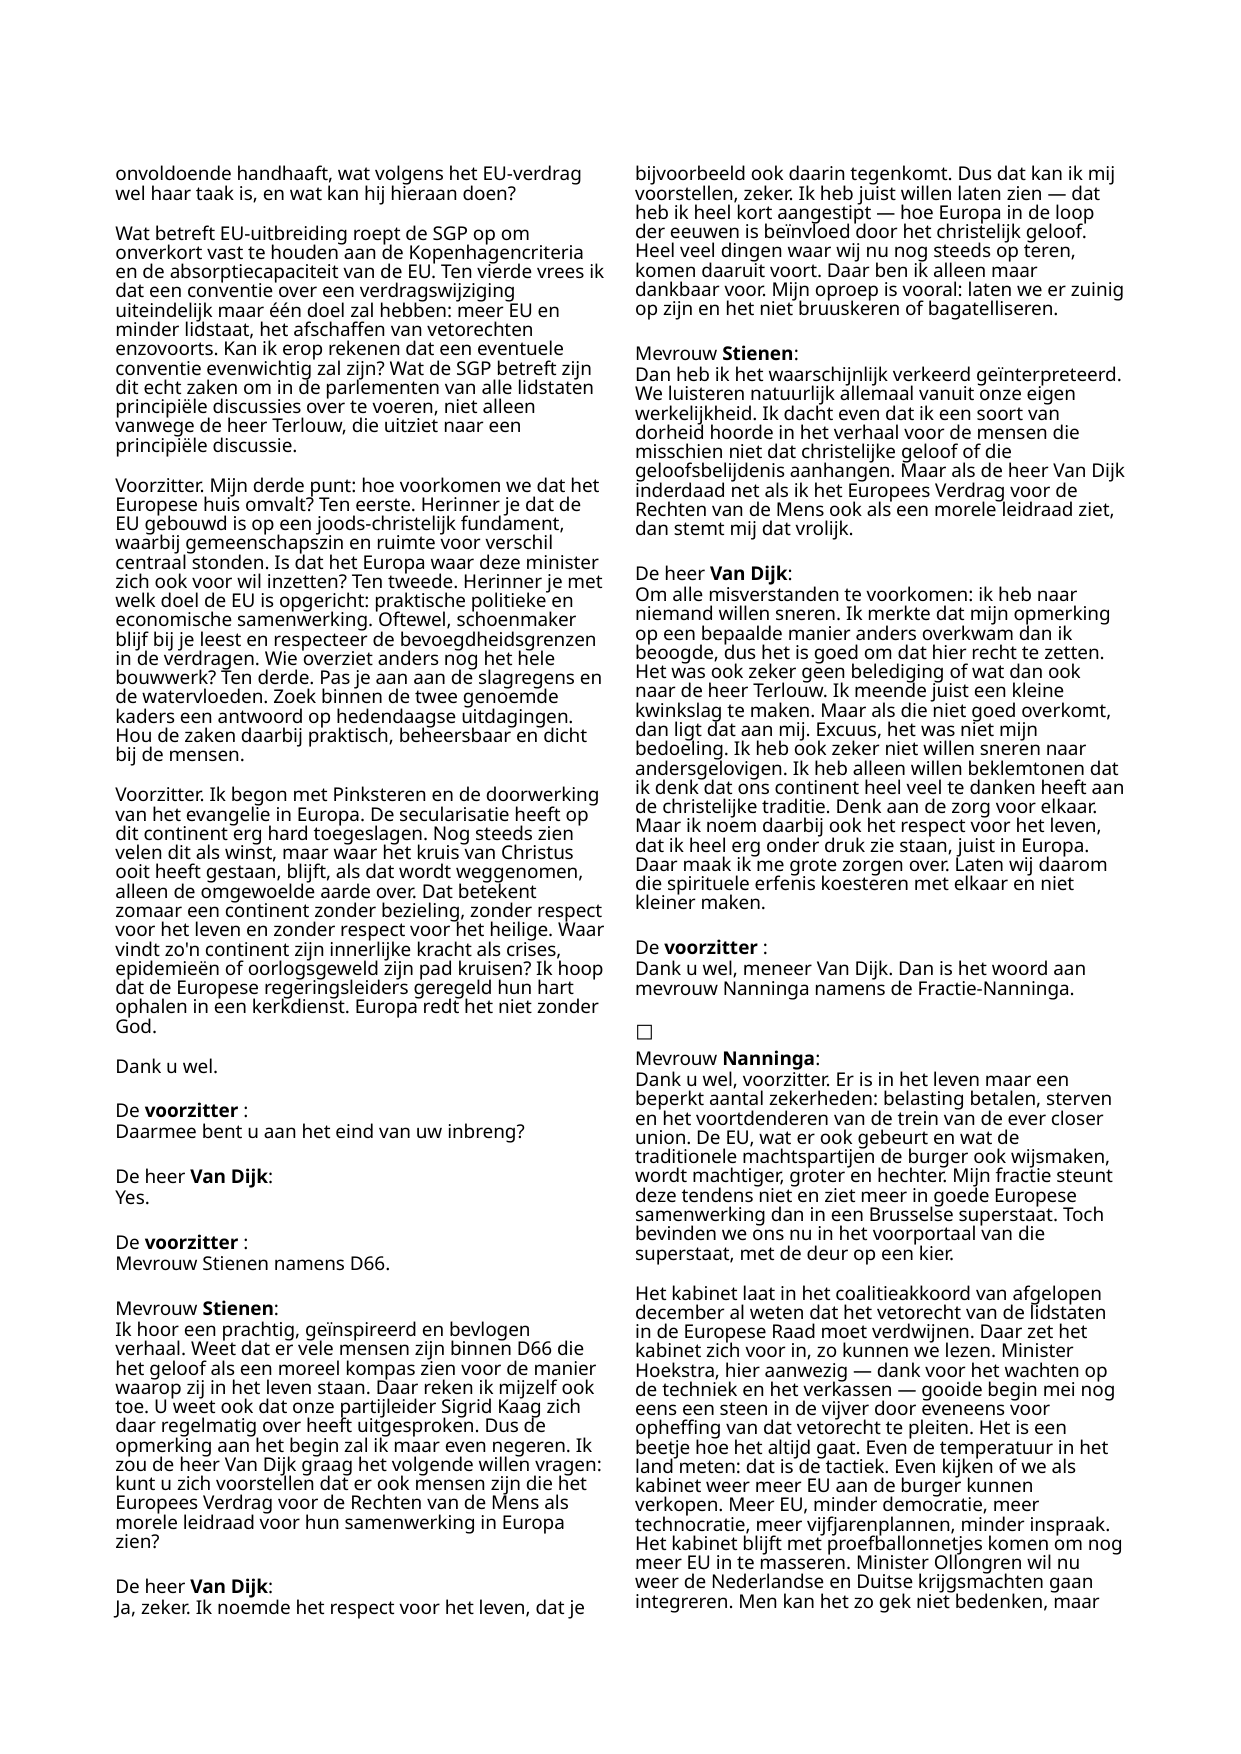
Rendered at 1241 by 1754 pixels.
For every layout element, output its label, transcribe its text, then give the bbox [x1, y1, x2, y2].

text Ja, zeker. Ik noemde het respect voor het leven, dat je [115, 1599, 605, 1618]
text De heer Van Dijk: [635, 560, 1125, 586]
text bijvoorbeeld ook daarin tegenkomt. Dus dat kan ik mij voorstellen, zeker. Ik heb juist willen laten zien — dat heb ik heel kort aangestipt — hoe Europa in de loop der eeuwen is beïnvloed door het christelijk geloof. Heel veel dingen waar wij nu nog steeds op teren, komen daaruit voort. Daar ben ik alleen maar dankbaar voor. Mijn oproep is vooral: laten we er zuinig op zijn en het niet bruuskeren of bagatelliseren. [635, 165, 1125, 319]
text Wat betreft EU-uitbreiding roept de SGP op om onverkort vast te houden aan de Kopenhagencriteria en de absorptiecapaciteit van de EU. Ten vierde vrees ik dat een conventie over een verdragswijziging uiteindelijk maar één doel zal hebben: meer EU en minder lidstaat, het afschaffen van vetorechten enzovoorts. Kan ik erop rekenen dat een eventuele conventie evenwichtig zal zijn? Wat de SGP betreft zijn dit echt zaken om in de parlementen van alle lidstaten principiële discussies over te voeren, niet alleen vanwege de heer Terlouw, die uitziet naar een principiële discussie. [115, 224, 605, 456]
text Ik hoor een prachtig, geïnspireerd en bevlogen verhaal. Weet dat er vele mensen zijn binnen D66 die het geloof als een moreel kompas zien voor de manier waarop zij in het leven staan. Daar reken ik mijzelf ook toe. U weet ook dat onze partijleider Sigrid Kaag zich daar regelmatig over heeft uitgesproken. Dus de opmerking aan het begin zal ik maar even negeren. Ik zou de heer Van Dijk graag het volgende willen vragen: kunt u zich voorstellen dat er ook mensen zijn die het Europees Verdrag voor de Rechten van de Mens als morele leidraad voor hun samenwerking in Europa zien? [115, 1321, 605, 1552]
text De heer Van Dijk: [115, 1163, 605, 1189]
text Dank u wel, voorzitter. Er is in het leven maar een beperkt aantal zekerheden: belasting betalen, sterven en het voortdenderen van de trein van de ever closer union. De EU, wat er ook gebeurt en wat de traditionele machtspartijen de burger ook wijsmaken, wordt machtiger, groter en hechter. Mijn fractie steunt deze tendens niet en ziet meer in goede Europese samenwerking dan in een Brusselse superstaat. Toch bevinden we ons nu in het voorportaal van die superstaat, met de deur op een kier. [635, 1071, 1125, 1264]
text Mevrouw Stienen namens D66. [115, 1255, 605, 1274]
text onvoldoende handhaaft, wat volgens het EU-verdrag wel haar taak is, en wat kan hij hieraan doen? [115, 165, 605, 204]
text Om alle misverstanden te voorkomen: ik heb naar niemand willen sneren. Ik merkte dat mijn opmerking op een bepaalde manier anders overkwam dan ik beoogde, dus het is goed om dat hier recht te zetten. Het was ook zeker geen belediging of wat dan ook naar de heer Terlouw. Ik meende juist een kleine kwinkslag te maken. Maar als die niet goed overkomt, dan ligt dat aan mij. Excuus, het was niet mijn bedoeling. Ik heb ook zeker niet willen sneren naar andersgelovigen. Ik heb alleen willen beklemtonen dat ik denk dat ons continent heel veel te danken heeft aan de christelijke traditie. Denk aan de zorg voor elkaar. Maar ik noem daarbij ook het respect voor het leven, dat ik heel erg onder druk zie staan, juist in Europa. Daar maak ik me grote zorgen over. Laten wij daarom die spirituele erfenis koesteren met elkaar en niet kleiner maken. [635, 586, 1125, 914]
text Mevrouw Nanninga: [635, 1045, 1125, 1071]
text Mevrouw Stienen: [115, 1295, 605, 1321]
text Daarmee bent u aan het eind van uw inbreng? [115, 1123, 605, 1143]
text Het kabinet laat in het coalitieakkoord van afgelopen december al weten dat het vetorecht van de lidstaten in de Europese Raad moet verdwijnen. Daar zet het kabinet zich voor in, zo kunnen we lezen. Minister Hoekstra, hier aanwezig — dank voor het wachten op de techniek en het verkassen — gooide begin mei nog eens een steen in de vijver door eveneens voor opheffing van dat vetorecht te pleiten. Het is een beetje hoe het altijd gaat. Even de temperatuur in het land meten: dat is de tactiek. Even kijken of we als kabinet weer meer EU aan de burger kunnen verkopen. Meer EU, minder democratie, meer technocratie, meer vijfjarenplannen, minder inspraak. Het kabinet blijft met proefballonnetjes komen om nog meer EU in te masseren. Minister Ollongren wil nu weer de Nederlandse en Duitse krijgsmachten gaan integreren. Men kan het zo gek niet bedenken, maar [635, 1284, 1125, 1612]
text Voorzitter. Ik begon met Pinksteren en de doorwerking van het evangelie in Europa. De secularisatie heeft op dit continent erg hard toegeslagen. Nog steeds zien velen dit als winst, maar waar het kruis van Christus ooit heeft gestaan, blijft, als dat wordt weggenomen, alleen de omgewoelde aarde over. Dat betekent zomaar een continent zonder bezieling, zonder respect voor het leven en zonder respect voor het heilige. Waar vindt zo'n continent zijn innerlijke kracht als crises, epidemieën of oorlogsgeweld zijn pad kruisen? Ik hoop dat de Europese regeringsleiders geregeld hun hart ophalen in een kerkdienst. Europa redt het niet zonder God. [115, 786, 605, 1037]
text Mevrouw Stienen: [635, 340, 1125, 366]
text Dan heb ik het waarschijnlijk verkeerd geïnterpreteerd. We luisteren natuurlijk allemaal vanuit onze eigen werkelijkheid. Ik dacht even dat ik een soort van dorheid hoorde in het verhaal voor de mensen die misschien niet dat christelijke geloof of die geloofsbelijdenis aanhangen. Maar als de heer Van Dijk inderdaad net als ik het Europees Verdrag voor de Rechten van de Mens ook als een morele leidraad ziet, dan stemt mij dat vrolijk. [635, 366, 1125, 539]
text Voorzitter. Mijn derde punt: hoe voorkomen we dat het Europese huis omvalt? Ten eerste. Herinner je dat de EU gebouwd is op een joods-christelijk fundament, waarbij gemeenschapszin en ruimte voor verschil centraal stonden. Is dat het Europa waar deze minister zich ook voor wil inzetten? Ten tweede. Herinner je met welk doel de EU is opgericht: praktische politieke en economische samenwerking. Oftewel, schoenmaker blijf bij je leest en respecteer de bevoegdheidsgrenzen in de verdragen. Wie overziet anders nog het hele bouwwerk? Ten derde. Pas je aan aan de slagregens en de watervloeden. Zoek binnen de twee genoemde kaders een antwoord op hedendaagse uitdagingen. Hou de zaken daarbij praktisch, beheersbaar en dicht bij de mensen. [115, 477, 605, 766]
text De voorzitter : [115, 1229, 605, 1255]
text De heer Van Dijk: [115, 1573, 605, 1599]
text Yes. [115, 1189, 605, 1208]
text ⬜ [635, 1019, 1125, 1045]
text De voorzitter : [115, 1098, 605, 1123]
text Dank u wel. [115, 1058, 605, 1077]
text De voorzitter : [635, 934, 1125, 960]
text Dank u wel, meneer Van Dijk. Dan is het woord aan mevrouw Nanninga namens de Fractie-Nanninga. [635, 960, 1125, 999]
